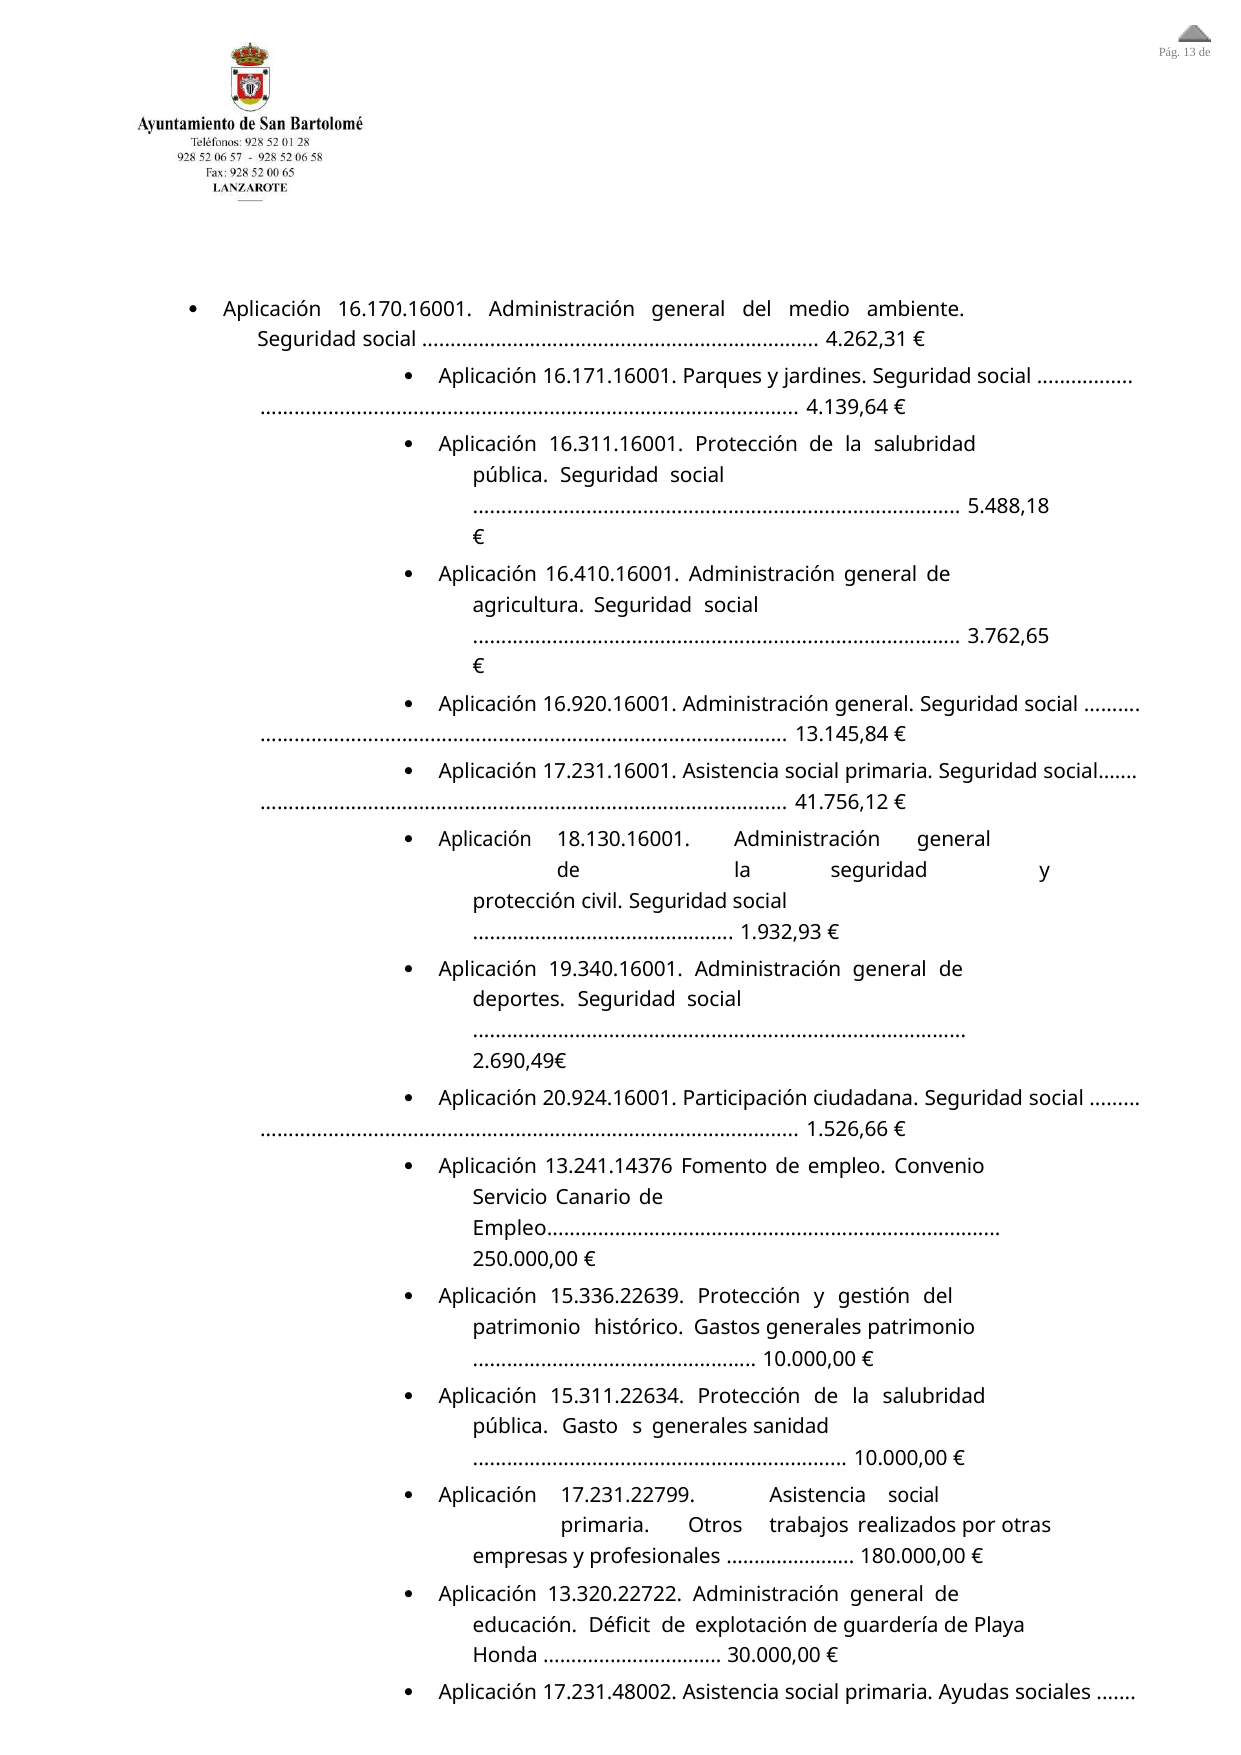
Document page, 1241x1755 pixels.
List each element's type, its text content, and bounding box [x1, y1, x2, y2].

list Aplicación 17.231.22799. Asistencia social primaria. Otros trabajos realizados por otras empresas y profesionales ....................... 180.000,00 € [405, 1480, 1052, 1570]
list Aplicación 16.410.16001. Administración general de agricultura. Seguridad social ...................................................................................... 3.762,65 € [405, 559, 1051, 680]
list Aplicación 15.336.22639. Protección y gestión del patrimonio histórico. Gastos generales patrimonio .................................................. 10.000,00 € [405, 1281, 1052, 1372]
list Aplicación 16.170.16001. Administración general del medio ambiente. Seguridad social ...................................................................... 4.262,31 € [189, 294, 1051, 353]
text ............................................................................................. 13.145,84 € [260, 719, 1232, 748]
text ............................................................................................... 1.526,66 € [260, 1114, 1232, 1143]
list Aplicación 17.231.16001. Asistencia social primaria. Seguridad social....... [405, 756, 1232, 785]
list Aplicación 16.311.16001. Protección de la salubridad pública. Seguridad social ...................................................................................... 5.488,18 € [405, 429, 1051, 551]
list Aplicación 15.311.22634. Protección de la salubridad pública. Gasto s generales sanidad .................................................................. 10.000,00 € [405, 1381, 1052, 1471]
list Aplicación 13.320.22722. Administración general de educación. Déficit de explotación de guardería de Playa Honda ................................ 30.000,00 € [405, 1579, 1052, 1669]
list Aplicación 17.231.48002. Asistencia social primaria. Ayudas sociales ....... [405, 1677, 1232, 1706]
list Aplicación 16.171.16001. Parques y jardines. Seguridad social ................. [405, 362, 1232, 390]
list Aplicación 20.924.16001. Participación ciudadana. Seguridad social ......... [405, 1083, 1232, 1112]
text ............................................................................................... 4.139,64 € [260, 392, 1232, 421]
list Aplicación 19.340.16001. Administración general de deportes. Seguridad social ....................................................................................... 2.690,49€ [405, 954, 1052, 1075]
text ............................................................................................. 41.756,12 € [260, 787, 1232, 816]
list Aplicación 13.241.14376 Fomento de empleo. Convenio Servicio Canario de Empleo................................................................................ 250.000,00 € [405, 1151, 1051, 1272]
list Aplicación 18.130.16001. Administración general de la seguridad y protección civil. Seguridad social .............................................. 1.932,93 € [405, 824, 1051, 945]
list Aplicación 16.920.16001. Administración general. Seguridad social .......... [405, 689, 1232, 717]
